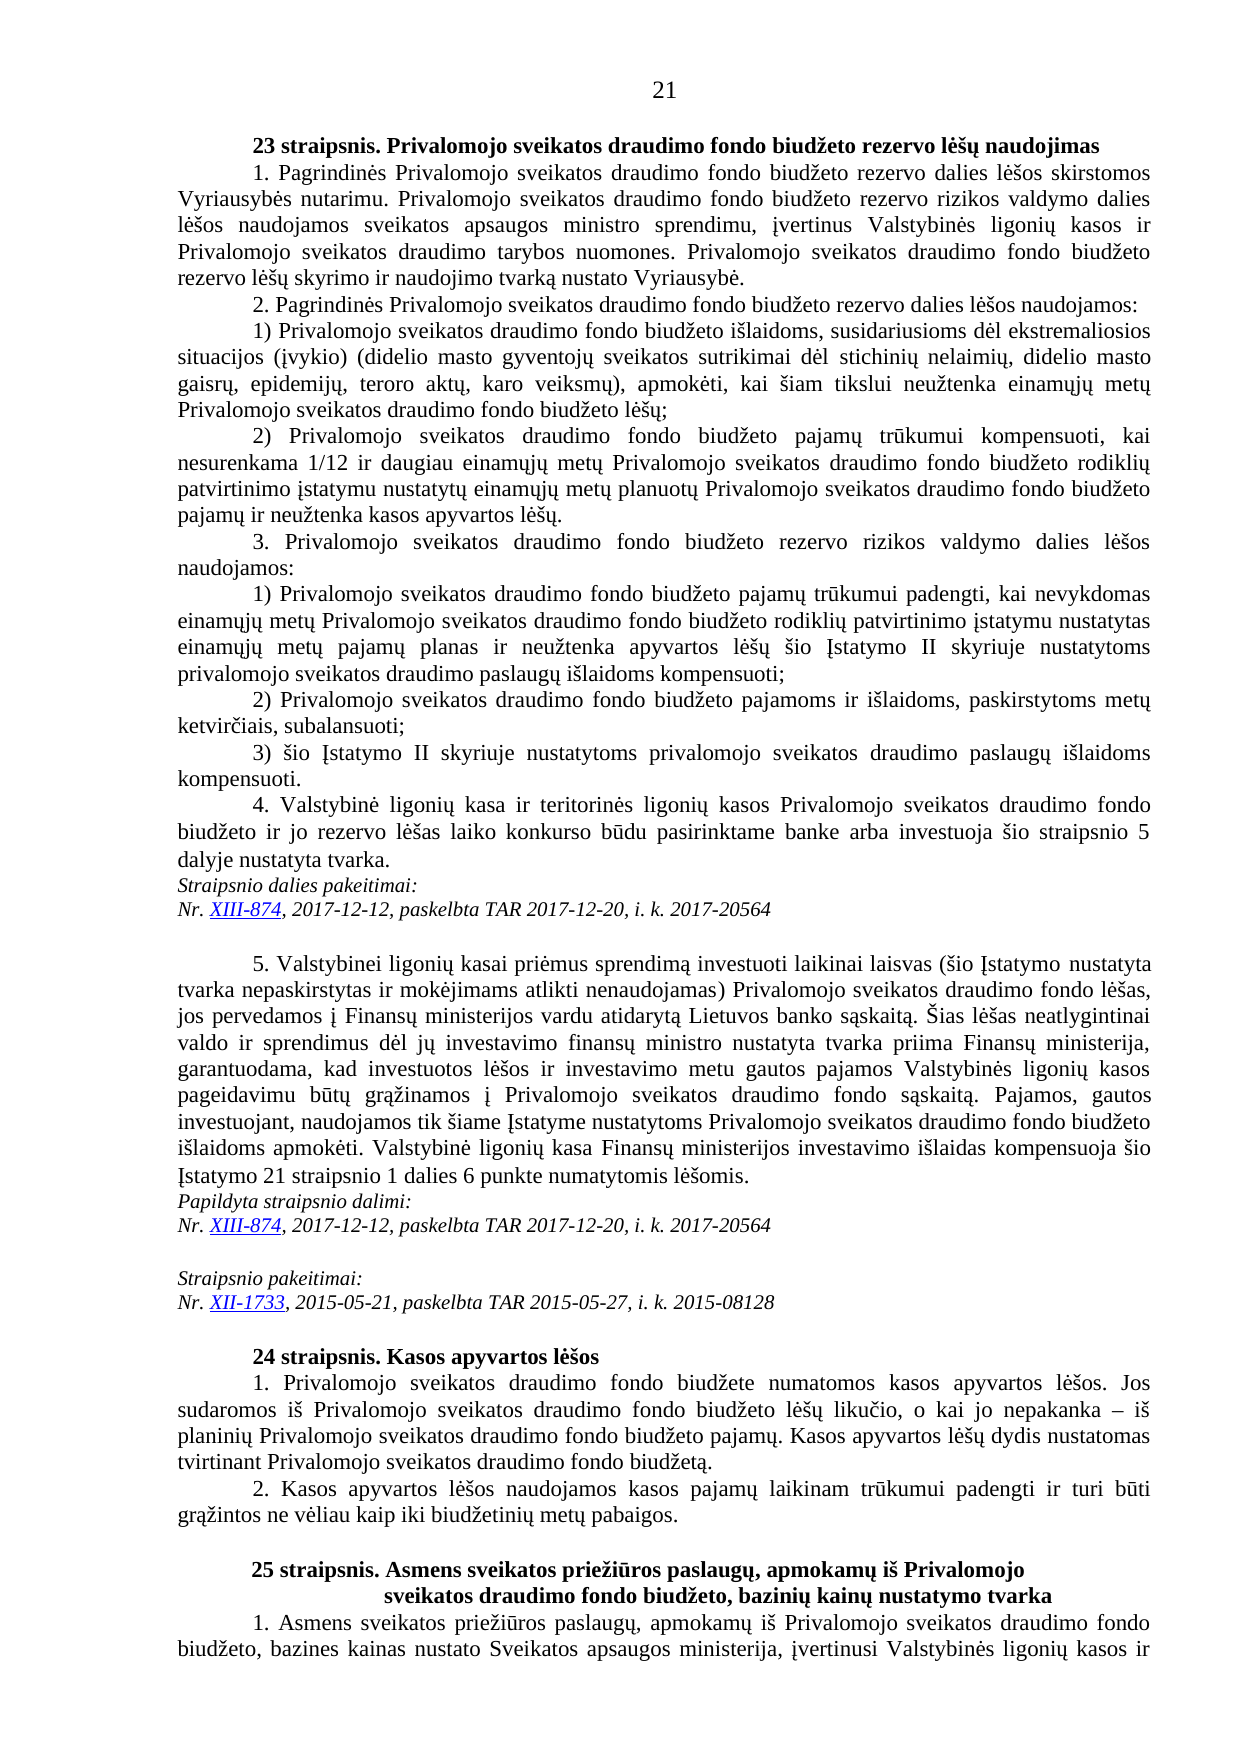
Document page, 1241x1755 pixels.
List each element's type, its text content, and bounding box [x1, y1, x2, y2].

text Papildyta straipsnio dalimi: [177, 1189, 1152, 1213]
text 25 straipsnis. Asmens sveikatos priežiūros paslaugų, apmokamų iš Privalomojo [177, 1556, 1152, 1583]
text 23 straipsnis. Privalomojo sveikatos draudimo fondo biudžeto rezervo lėšų naudojimas [252, 132, 1152, 159]
text 2. Pagrindinės Privalomojo sveikatos draudimo fondo biudžeto rezervo dalies lėšos naudojamos: [177, 291, 1152, 317]
text 2) Privalomojo sveikatos draudimo fondo biudžeto pajamoms ir išlaidoms, paskirstytoms metų ketvirčiais, subalansuoti; [177, 686, 1152, 739]
text 1) Privalomojo sveikatos draudimo fondo biudžeto išlaidoms, susidariusioms dėl ekstremaliosios situacijos (įvykio) (didelio masto gyventojų sveikatos sutrikimai dėl stichinių nelaimių, didelio masto gaisrų, epidemijų, teroro aktų, karo veiksmų), apmokėti, kai šiam tikslui neužtenka einamųjų metų Privalomojo sveikatos draudimo fondo biudžeto lėšų; [177, 317, 1152, 422]
text 3. Privalomojo sveikatos draudimo fondo biudžeto rezervo rizikos valdymo dalies lėšos naudojamos: [177, 528, 1152, 581]
text 5. Valstybinei ligonių kasai priėmus sprendimą investuoti laikinai laisvas (šio Įstatymo nustatyta tvarka nepaskirstytas ir mokėjimams atlikti nenaudojamas) Privalomojo sveikatos draudimo fondo lėšas, jos pervedamos į Finansų ministerijos vardu atidarytą Lietuvos banko sąskaitą. Šias lėšas neatlygintinai valdo ir sprendimus dėl jų investavimo finansų ministro nustatyta tvarka priima Finansų ministerija, garantuodama, kad investuotos lėšos ir investavimo metu gautos pajamos Valstybinės ligonių kasos pageidavimu būtų grąžinamos į Privalomojo sveikatos draudimo fondo sąskaitą. Pajamos, gautos investuojant, naudojamos tik šiame Įstatyme nustatytoms Privalomojo sveikatos draudimo fondo biudžeto išlaidoms apmokėti. Valstybinė ligonių kasa Finansų ministerijos investavimo išlaidas kompensuoja šio Įstatymo 21 straipsnio 1 dalies 6 punkte numatytomis lėšomis. [177, 950, 1152, 1189]
text Nr. XIII-874, 2017-12-12, paskelbta TAR 2017-12-20, i. k. 2017-20564 [177, 1213, 1152, 1237]
text Straipsnio pakeitimai: [177, 1266, 1152, 1290]
text Nr. XII-1733, 2015-05-21, paskelbta TAR 2015-05-27, i. k. 2015-08128 [177, 1290, 1152, 1314]
text 4. Valstybinė ligonių kasa ir teritorinės ligonių kasos Privalomojo sveikatos draudimo fondo biudžeto ir jo rezervo lėšas laiko konkurso būdu pasirinktame banke arba investuoja šio straipsnio 5 dalyje nustatyta tvarka. [177, 791, 1152, 873]
text 1) Privalomojo sveikatos draudimo fondo biudžeto pajamų trūkumui padengti, kai nevykdomas einamųjų metų Privalomojo sveikatos draudimo fondo biudžeto rodiklių patvirtinimo įstatymu nustatytas einamųjų metų pajamų planas ir neužtenka apyvartos lėšų šio Įstatymo II skyriuje nustatytoms privalomojo sveikatos draudimo paslaugų išlaidoms kompensuoti; [177, 581, 1152, 686]
text 1. Privalomojo sveikatos draudimo fondo biudžete numatomos kasos apyvartos lėšos. Jos sudaromos iš Privalomojo sveikatos draudimo fondo biudžeto lėšų likučio, o kai jo nepakanka – iš planinių Privalomojo sveikatos draudimo fondo biudžeto pajamų. Kasos apyvartos lėšų dydis nustatomas tvirtinant Privalomojo sveikatos draudimo fondo biudžetą. [177, 1369, 1152, 1475]
text sveikatos draudimo fondo biudžeto, bazinių kainų nustatymo tvarka [177, 1583, 1152, 1609]
text 3) šio Įstatymo II skyriuje nustatytoms privalomojo sveikatos draudimo paslaugų išlaidoms kompensuoti. [177, 739, 1152, 791]
text 1. Asmens sveikatos priežiūros paslaugų, apmokamų iš Privalomojo sveikatos draudimo fondo biudžeto, bazines kainas nustato Sveikatos apsaugos ministerija, įvertinusi Valstybinės ligonių kasos ir [177, 1609, 1152, 1662]
text 1. Pagrindinės Privalomojo sveikatos draudimo fondo biudžeto rezervo dalies lėšos skirstomos Vyriausybės nutarimu. Privalomojo sveikatos draudimo fondo biudžeto rezervo rizikos valdymo dalies lėšos naudojamos sveikatos apsaugos ministro sprendimu, įvertinus Valstybinės ligonių kasos ir Privalomojo sveikatos draudimo tarybos nuomones. Privalomojo sveikatos draudimo fondo biudžeto rezervo lėšų skyrimo ir naudojimo tvarką nustato Vyriausybė. [177, 159, 1152, 291]
text 24 straipsnis. Kasos apyvartos lėšos [177, 1343, 1152, 1369]
text Straipsnio dalies pakeitimai: [177, 873, 1152, 897]
text Nr. XIII-874, 2017-12-12, paskelbta TAR 2017-12-20, i. k. 2017-20564 [177, 897, 1152, 921]
text 2) Privalomojo sveikatos draudimo fondo biudžeto pajamų trūkumui kompensuoti, kai nesurenkama 1/12 ir daugiau einamųjų metų Privalomojo sveikatos draudimo fondo biudžeto rodiklių patvirtinimo įstatymu nustatytų einamųjų metų planuotų Privalomojo sveikatos draudimo fondo biudžeto pajamų ir neužtenka kasos apyvartos lėšų. [177, 422, 1152, 528]
text 2. Kasos apyvartos lėšos naudojamos kasos pajamų laikinam trūkumui padengti ir turi būti grąžintos ne vėliau kaip iki biudžetinių metų pabaigos. [177, 1475, 1152, 1527]
